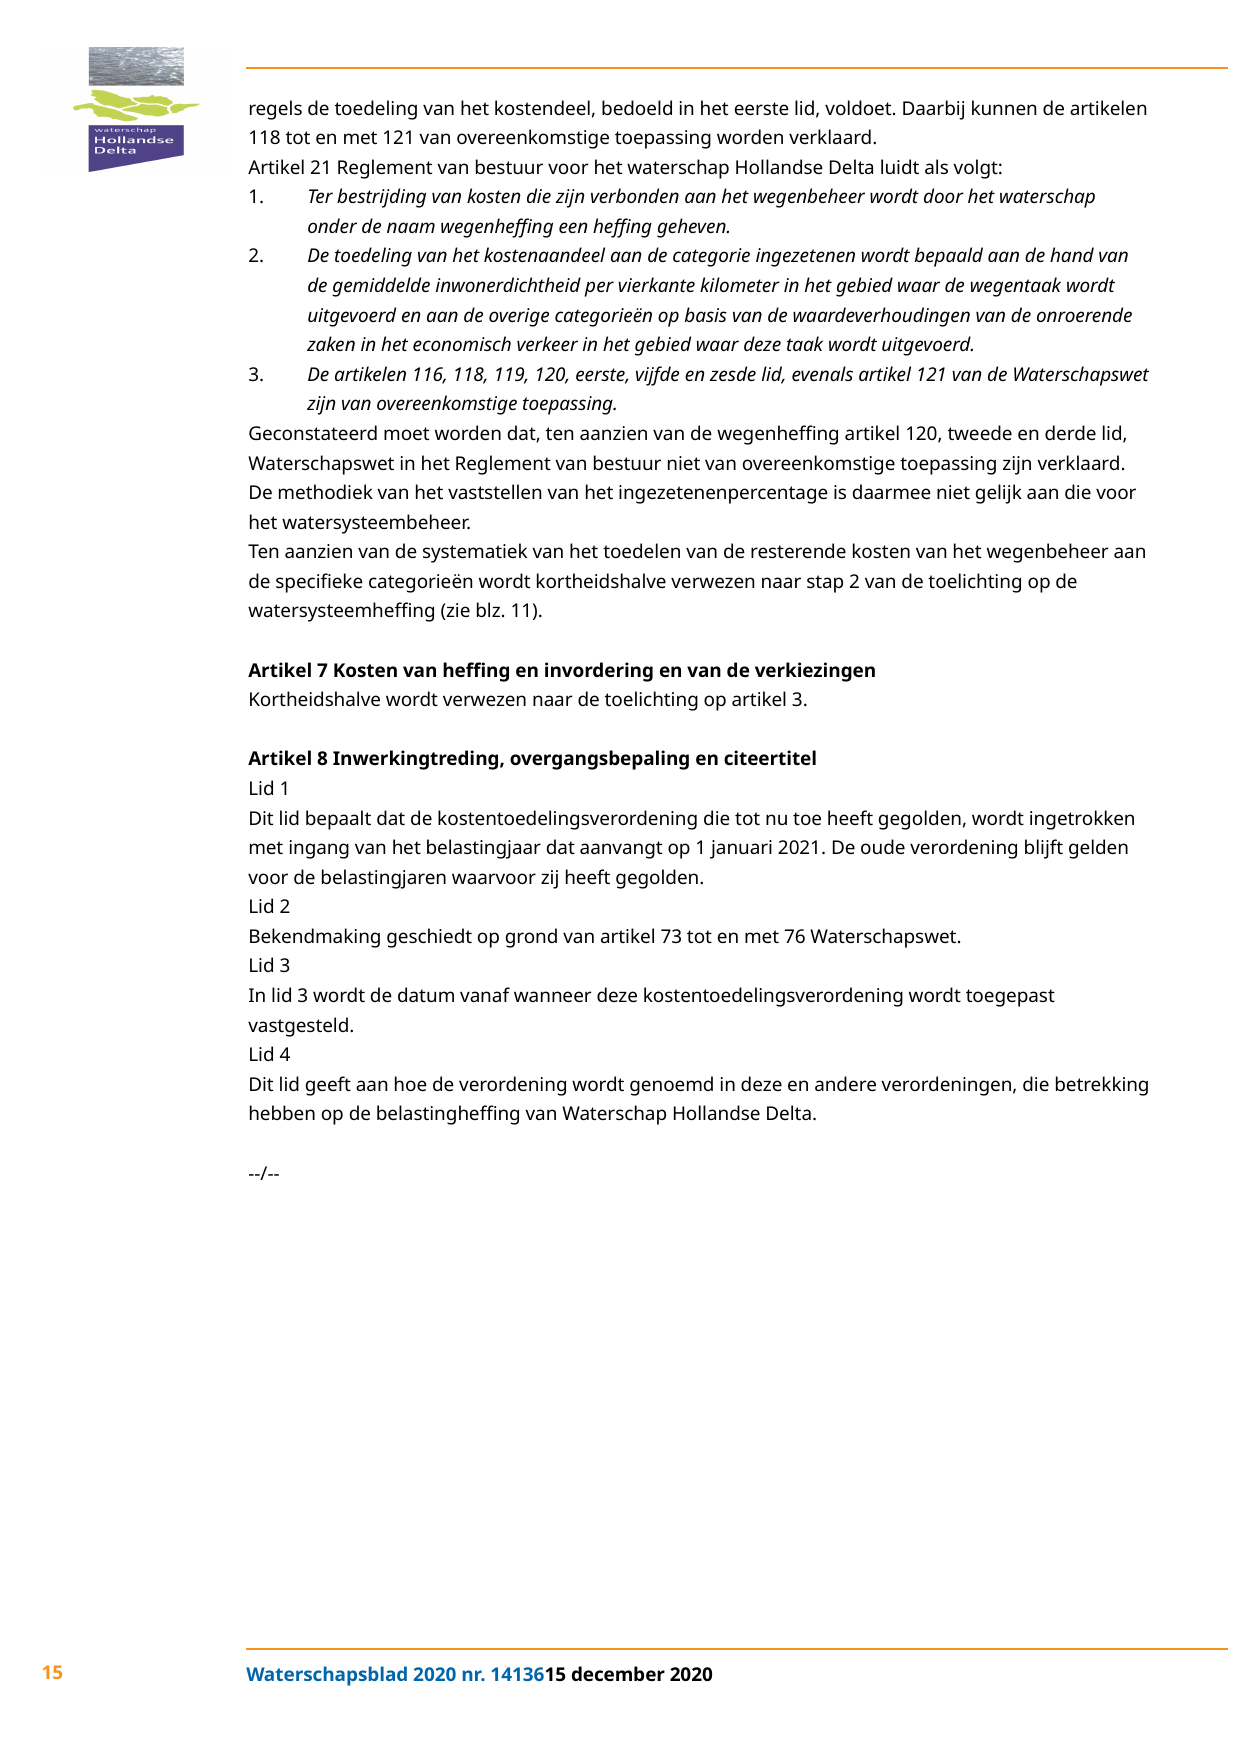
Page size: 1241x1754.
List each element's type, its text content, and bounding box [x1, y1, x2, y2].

text In lid 3 wordt de datum vanaf wanneer deze kostentoedelingsverordening wordt toegepast vastgesteld. [248, 982, 1152, 1038]
text Lid 2 [248, 893, 1152, 919]
picture [41, 47, 231, 172]
text Artikel 8 Inwerkingtreding, overgangsbepaling en citeertitel [248, 746, 1152, 771]
text Bekendmaking geschiedt op grond van artikel 73 tot en met 76 Waterschapswet. [248, 923, 1152, 949]
text Lid 1 [248, 775, 1152, 801]
text Geconstateerd moet worden dat, ten aanzien van de wegenheffing artikel 120, tweede en derde lid, Waterschapswet in het Reglement van bestuur niet van overeenkomstige toepassing zijn verklaard. De methodiek van het vaststellen van het ingezetenenpercentage is daarmee niet gelijk aan die voor het watersysteembeheer. [248, 420, 1152, 535]
text --/-- [248, 1160, 1152, 1186]
text Dit lid bepaalt dat de kostentoedelingsverordening die tot nu toe heeft gegolden, wordt ingetrokken met ingang van het belastingjaar dat aanvangt op 1 januari 2021. De oude verordening blijft gelden voor de belastingjaren waarvoor zij heeft gegolden. [248, 805, 1152, 890]
list Ter bestrijding van kosten die zijn verbonden aan het wegenbeheer wordt door het waterschap onder de naam wegenheffing een heffing geheven. [248, 183, 1152, 239]
text Artikel 7 Kosten van heffing en invordering en van de verkiezingen [248, 657, 1152, 683]
text Kortheidshalve wordt verwezen naar de toelichting op artikel 3. [248, 686, 1152, 712]
list De toedeling van het kostenaandeel aan de categorie ingezetenen wordt bepaald aan de hand van de gemiddelde inwonerdichtheid per vierkante kilometer in het gebied waar de wegentaak wordt uitgevoerd en aan de overige categorieën op basis van de waardeverhoudingen van de onroerende zaken in het economisch verkeer in het gebied waar deze taak wordt uitgevoerd. [248, 243, 1152, 357]
text regels de toedeling van het kostendeel, bedoeld in het eerste lid, voldoet. Daarbij kunnen de artikelen 118 tot en met 121 van overeenkomstige toepassing worden verklaard. [248, 95, 1152, 150]
text Lid 4 [248, 1041, 1152, 1067]
list De artikelen 116, 118, 119, 120, eerste, vijfde en zesde lid, evenals artikel 121 van de Waterschapswet zijn van overeenkomstige toepassing. [248, 361, 1152, 416]
text Dit lid geeft aan hoe de verordening wordt genoemd in deze en andere verordeningen, die betrekking hebben op de belastingheffing van Waterschap Hollandse Delta. [248, 1071, 1152, 1126]
text Lid 3 [248, 953, 1152, 978]
text Artikel 21 Reglement van bestuur voor het waterschap Hollandse Delta luidt als volgt: [248, 154, 1152, 180]
text Ten aanzien van de systematiek van het toedelen van de resterende kosten van het wegenbeheer aan de specifieke categorieën wordt kortheidshalve verwezen naar stap 2 van de toelichting op de watersysteemheffing (zie blz. 11). [248, 538, 1152, 623]
